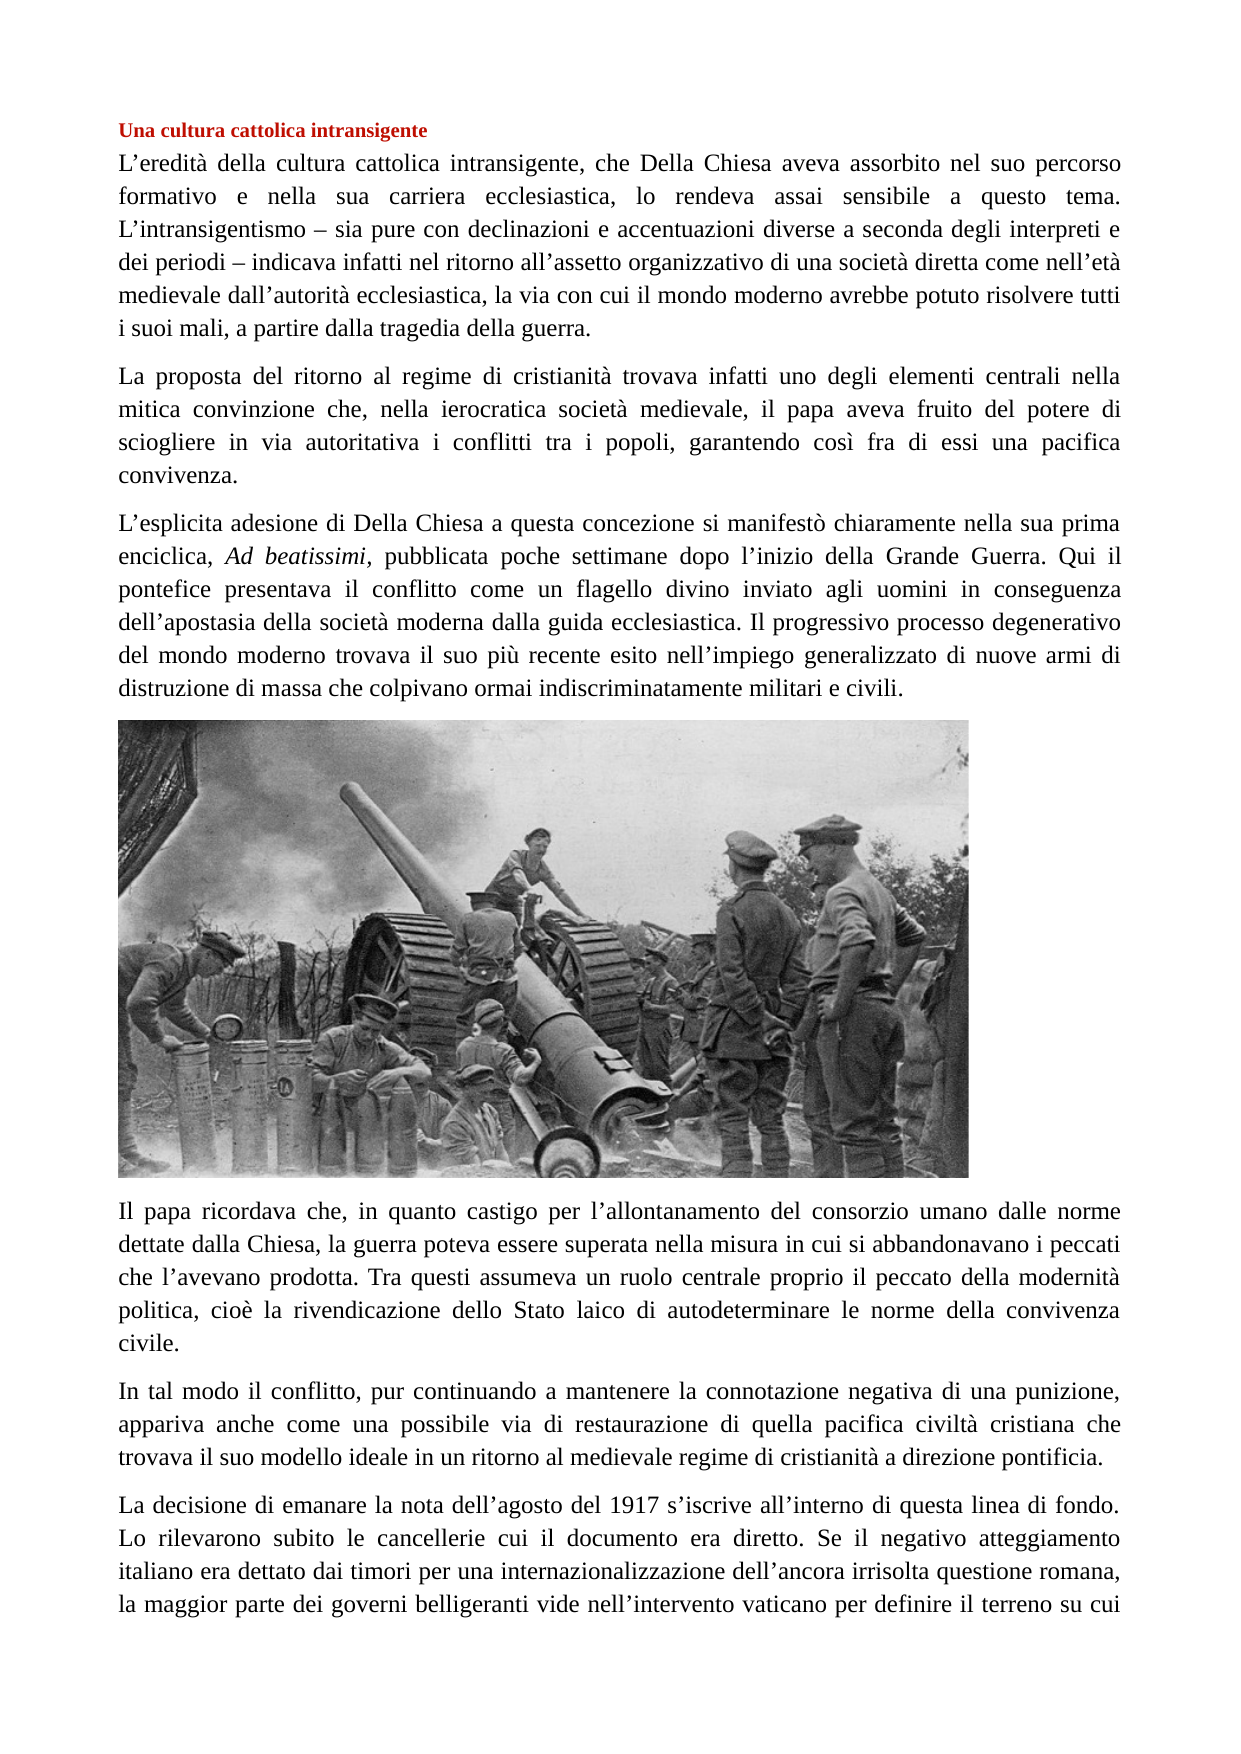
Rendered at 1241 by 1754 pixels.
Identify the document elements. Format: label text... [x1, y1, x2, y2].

subtitle Una cultura cattolica intransigente [118, 118, 1122, 142]
text La decisione di emanare la nota dell’agosto del 1917 s’iscrive all’interno di questa linea di fondo. Lo rilevarono subito le cancellerie cui il documento era diretto. Se il negativo atteggiamento italiano era dettato dai timori per una internazionalizzazione dell’ancora irrisolta questione romana, la maggior parte dei governi belligeranti vide nell’intervento vaticano per definire il terreno su cui [118, 1490, 1122, 1618]
picture [118, 720, 969, 1178]
text L’eredità della cultura cattolica intransigente, che Della Chiesa aveva assorbito nel suo percorso formativo e nella sua carriera ecclesiastica, lo rendeva assai sensibile a questo tema. L’intransigentismo – sia pure con declinazioni e accentuazioni diverse a seconda degli interpreti e dei periodi – indicava infatti nel ritorno all’assetto organizzativo di una società diretta come nell’età medievale dall’autorità ecclesiastica, la via con cui il mondo moderno avrebbe potuto risolvere tutti i suoi mali, a partire dalla tragedia della guerra. [118, 148, 1122, 342]
text In tal modo il conflitto, pur continuando a mantenere la connotazione negativa di una punizione, appariva anche come una possibile via di restaurazione di quella pacifica civiltà cristiana che trovava il suo modello ideale in un ritorno al medievale regime di cristianità a direzione pontificia. [118, 1376, 1122, 1471]
text La proposta del ritorno al regime di cristianità trovava infatti uno degli elementi centrali nella mitica convinzione che, nella ierocratica società medievale, il papa aveva fruito del potere di sciogliere in via autoritativa i conflitti tra i popoli, garantendo così fra di essi una pacifica convivenza. [118, 361, 1122, 489]
text Il papa ricordava che, in quanto castigo per l’allontanamento del consorzio umano dalle norme dettate dalla Chiesa, la guerra poteva essere superata nella misura in cui si abbandonavano i peccati che l’avevano prodotta. Tra questi assumeva un ruolo centrale proprio il peccato della modernità politica, cioè la rivendicazione dello Stato laico di autodeterminare le norme della convivenza civile. [118, 1196, 1122, 1357]
text L’esplicita adesione di Della Chiesa a questa concezione si manifestò chiaramente nella sua prima enciclica, Ad beatissimi, pubblicata poche settimane dopo l’inizio della Grande Guerra. Qui il pontefice presentava il conflitto come un flagello divino inviato agli uomini in conseguenza dell’apostasia della società moderna dalla guida ecclesiastica. Il progressivo processo degenerativo del mondo moderno trovava il suo più recente esito nell’impiego generalizzato di nuove armi di distruzione di massa che colpivano ormai indiscriminatamente militari e civili. [118, 508, 1122, 702]
